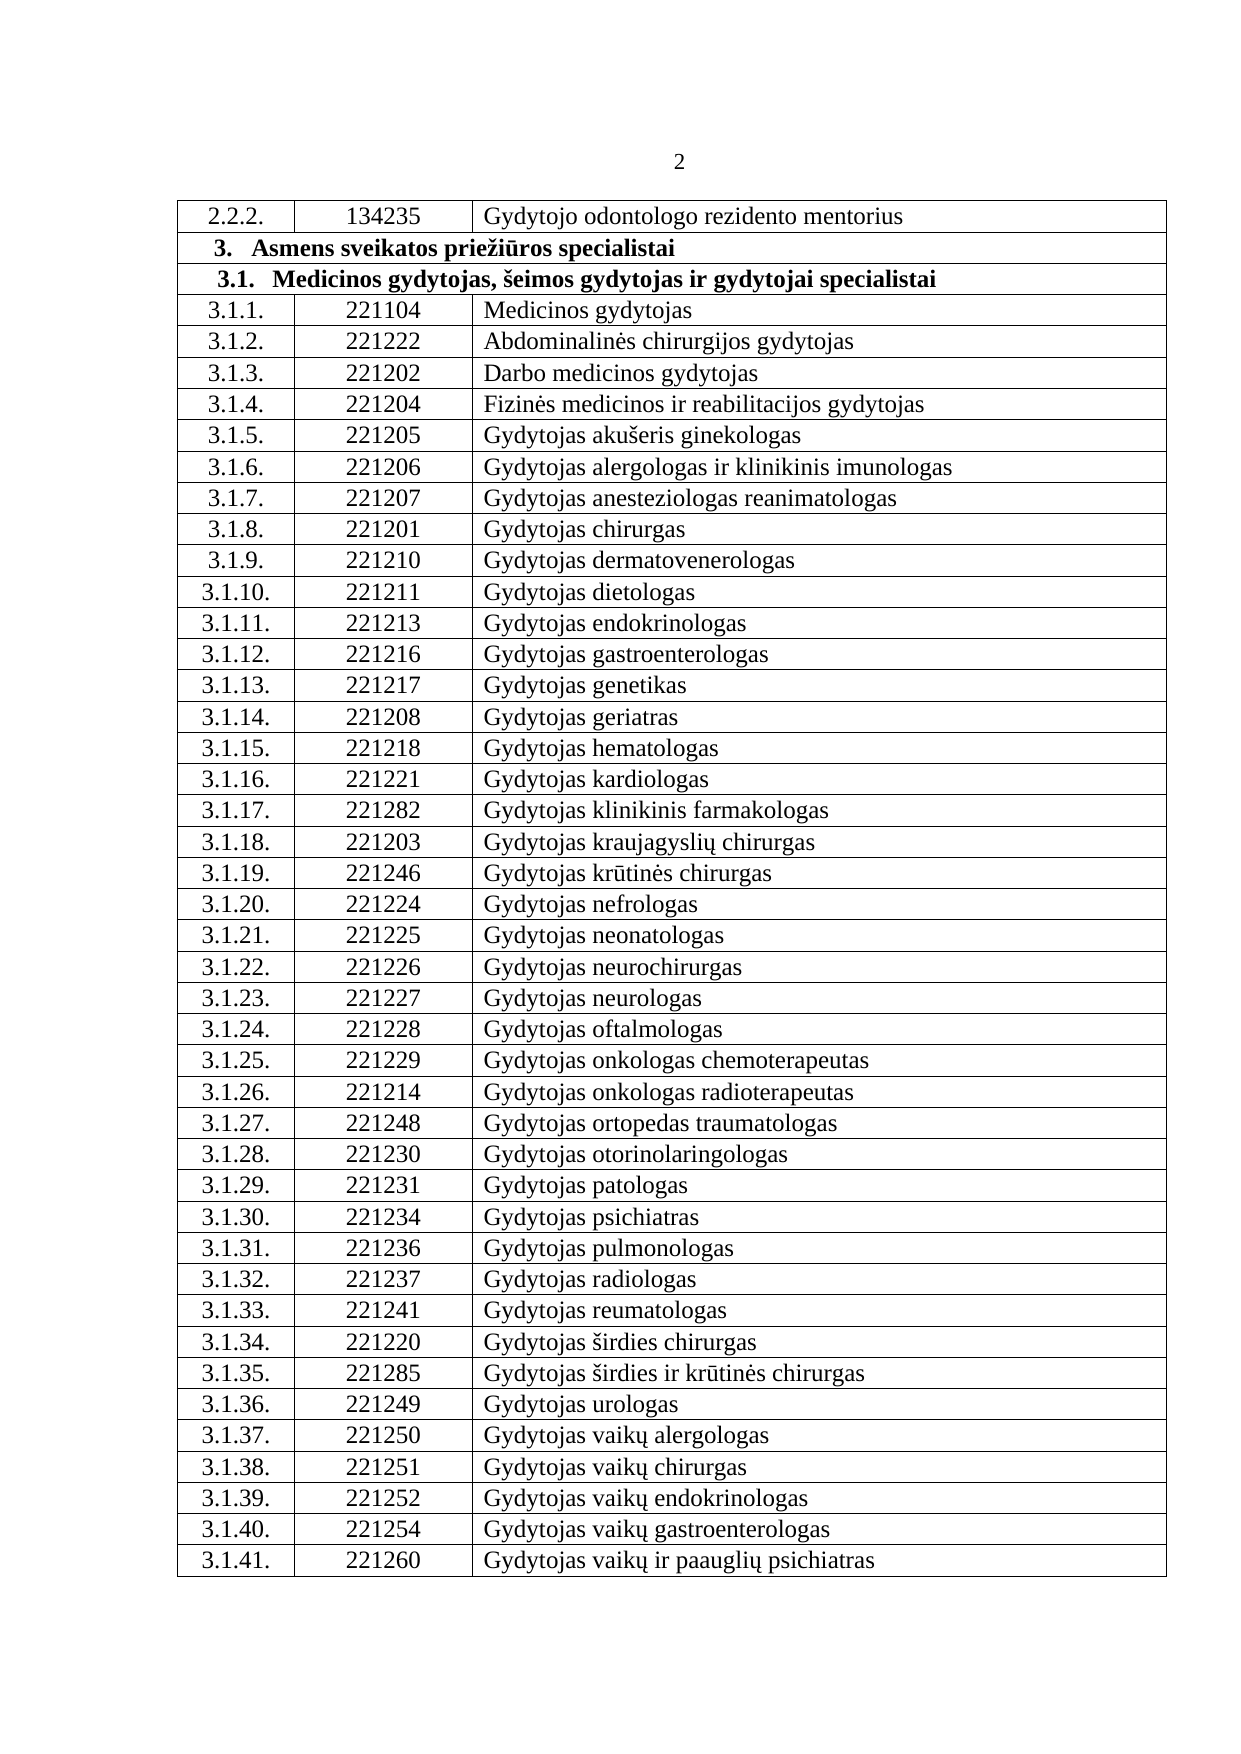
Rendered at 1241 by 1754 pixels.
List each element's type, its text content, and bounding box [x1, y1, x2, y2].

table_cell 221203 [295, 827, 472, 857]
table_cell 3.1.24. [178, 1014, 294, 1044]
table_cell 3.1.35. [178, 1358, 294, 1388]
table_cell 221249 [295, 1389, 472, 1419]
table_cell 3. Asmens sveikatos priežiūros specialistai [178, 233, 1166, 263]
table_cell 3.1.2. [178, 326, 294, 357]
table_cell 221206 [295, 452, 472, 482]
table_cell 2.2.2. [178, 201, 294, 232]
table_cell 221207 [295, 483, 472, 513]
table_cell 221225 [295, 920, 472, 951]
table_cell 3.1.27. [178, 1108, 294, 1138]
table_cell 3.1.6. [178, 452, 294, 482]
table_cell 3.1.41. [178, 1545, 294, 1576]
table_cell 221222 [295, 326, 472, 357]
table_cell 221221 [295, 764, 472, 794]
table_cell 3.1.10. [178, 577, 294, 607]
table_cell 3.1.28. [178, 1139, 294, 1169]
table_cell Gydytojas nefrologas [473, 889, 1166, 919]
table_cell Gydytojas kardiologas [473, 764, 1166, 794]
table_cell Gydytojas dietologas [473, 577, 1166, 607]
table_cell Gydytojas patologas [473, 1170, 1166, 1201]
table_cell 3.1.18. [178, 827, 294, 857]
table_cell 221216 [295, 639, 472, 669]
table_cell Gydytojas vaikų alergologas [473, 1420, 1166, 1451]
table_cell Fizinės medicinos ir reabilitacijos gydytojas [473, 389, 1166, 419]
table_cell Gydytojas radiologas [473, 1264, 1166, 1294]
table_cell 221218 [295, 733, 472, 763]
table_cell 3.1.39. [178, 1483, 294, 1513]
table_cell 3.1.25. [178, 1045, 294, 1076]
table_cell 3.1.29. [178, 1170, 294, 1201]
table_cell Gydytojas neonatologas [473, 920, 1166, 951]
table_cell 3.1.31. [178, 1233, 294, 1263]
table_cell 221231 [295, 1170, 472, 1201]
table_cell Gydytojas reumatologas [473, 1295, 1166, 1326]
table_cell Gydytojas kraujagyslių chirurgas [473, 827, 1166, 857]
table_cell 3.1.19. [178, 858, 294, 888]
table_cell Gydytojas neurologas [473, 983, 1166, 1013]
table_cell Gydytojas geriatras [473, 702, 1166, 732]
table_cell 221236 [295, 1233, 472, 1263]
table_cell 221104 [295, 295, 472, 325]
table_cell Gydytojas alergologas ir klinikinis imunologas [473, 452, 1166, 482]
table_cell Gydytojas psichiatras [473, 1202, 1166, 1232]
table_cell Darbo medicinos gydytojas [473, 358, 1166, 388]
table_cell 221230 [295, 1139, 472, 1169]
table_cell 221227 [295, 983, 472, 1013]
table_cell 221228 [295, 1014, 472, 1044]
table_cell 221226 [295, 952, 472, 982]
table_cell Gydytojas gastroenterologas [473, 639, 1166, 669]
table_cell 3.1.38. [178, 1452, 294, 1482]
table_cell 3.1.7. [178, 483, 294, 513]
table_cell 221248 [295, 1108, 472, 1138]
table_cell 221201 [295, 514, 472, 544]
table_cell Gydytojas chirurgas [473, 514, 1166, 544]
table_cell Gydytojas anesteziologas reanimatologas [473, 483, 1166, 513]
table_cell 3.1.40. [178, 1514, 294, 1544]
table_cell 221211 [295, 577, 472, 607]
table_cell 221213 [295, 608, 472, 638]
table_cell 134235 [295, 201, 472, 232]
table_cell 3.1. Medicinos gydytojas, šeimos gydytojas ir gydytojai specialistai [178, 264, 1166, 294]
table_cell 221205 [295, 420, 472, 451]
table_cell Gydytojo odontologo rezidento mentorius [473, 201, 1166, 232]
table_cell Gydytojas klinikinis farmakologas [473, 795, 1166, 826]
table_cell Abdominalinės chirurgijos gydytojas [473, 326, 1166, 357]
table_cell 221224 [295, 889, 472, 919]
table_cell Gydytojas onkologas chemoterapeutas [473, 1045, 1166, 1076]
table_cell 3.1.20. [178, 889, 294, 919]
table_cell 3.1.8. [178, 514, 294, 544]
table_cell 3.1.17. [178, 795, 294, 826]
table_cell Gydytojas vaikų chirurgas [473, 1452, 1166, 1482]
table_cell Gydytojas endokrinologas [473, 608, 1166, 638]
table_cell 3.1.1. [178, 295, 294, 325]
table_cell Gydytojas genetikas [473, 670, 1166, 701]
table_cell Gydytojas širdies chirurgas [473, 1327, 1166, 1357]
table_cell 3.1.15. [178, 733, 294, 763]
table_cell 221254 [295, 1514, 472, 1544]
table_cell Medicinos gydytojas [473, 295, 1166, 325]
table_cell 3.1.34. [178, 1327, 294, 1357]
table_cell Gydytojas dermatovenerologas [473, 545, 1166, 576]
table_cell Gydytojas ortopedas traumatologas [473, 1108, 1166, 1138]
table_cell Gydytojas hematologas [473, 733, 1166, 763]
table_cell 221282 [295, 795, 472, 826]
table_cell 3.1.26. [178, 1077, 294, 1107]
table_cell 3.1.11. [178, 608, 294, 638]
table_cell 221237 [295, 1264, 472, 1294]
table_cell 3.1.33. [178, 1295, 294, 1326]
table_cell Gydytojas onkologas radioterapeutas [473, 1077, 1166, 1107]
table_cell 3.1.36. [178, 1389, 294, 1419]
table_cell Gydytojas vaikų endokrinologas [473, 1483, 1166, 1513]
table_cell 221210 [295, 545, 472, 576]
table_cell 3.1.5. [178, 420, 294, 451]
table_cell 3.1.12. [178, 639, 294, 669]
table_cell Gydytojas krūtinės chirurgas [473, 858, 1166, 888]
table_cell 221220 [295, 1327, 472, 1357]
table_cell 3.1.13. [178, 670, 294, 701]
table_cell 221285 [295, 1358, 472, 1388]
table_cell Gydytojas urologas [473, 1389, 1166, 1419]
table_cell 3.1.30. [178, 1202, 294, 1232]
table_cell 221202 [295, 358, 472, 388]
table_cell Gydytojas pulmonologas [473, 1233, 1166, 1263]
table_cell Gydytojas otorinolaringologas [473, 1139, 1166, 1169]
table_cell 3.1.21. [178, 920, 294, 951]
table_cell 3.1.23. [178, 983, 294, 1013]
table_cell 3.1.4. [178, 389, 294, 419]
table_cell Gydytojas vaikų gastroenterologas [473, 1514, 1166, 1544]
table_cell 221252 [295, 1483, 472, 1513]
table_cell 221229 [295, 1045, 472, 1076]
table_cell 221241 [295, 1295, 472, 1326]
table_cell 3.1.9. [178, 545, 294, 576]
table_cell 221204 [295, 389, 472, 419]
table_cell 221217 [295, 670, 472, 701]
table_cell 3.1.16. [178, 764, 294, 794]
table_cell 3.1.3. [178, 358, 294, 388]
table_cell 221208 [295, 702, 472, 732]
table_cell 221234 [295, 1202, 472, 1232]
table_cell Gydytojas neurochirurgas [473, 952, 1166, 982]
table_cell 221246 [295, 858, 472, 888]
table_cell 221251 [295, 1452, 472, 1482]
table_cell 3.1.14. [178, 702, 294, 732]
table_cell 3.1.22. [178, 952, 294, 982]
table_cell Gydytojas akušeris ginekologas [473, 420, 1166, 451]
table_cell Gydytojas vaikų ir paauglių psichiatras [473, 1545, 1166, 1576]
table_cell Gydytojas oftalmologas [473, 1014, 1166, 1044]
table_cell 3.1.32. [178, 1264, 294, 1294]
table_cell 221260 [295, 1545, 472, 1576]
table_cell Gydytojas širdies ir krūtinės chirurgas [473, 1358, 1166, 1388]
table_cell 221250 [295, 1420, 472, 1451]
table_cell 3.1.37. [178, 1420, 294, 1451]
table_cell 221214 [295, 1077, 472, 1107]
